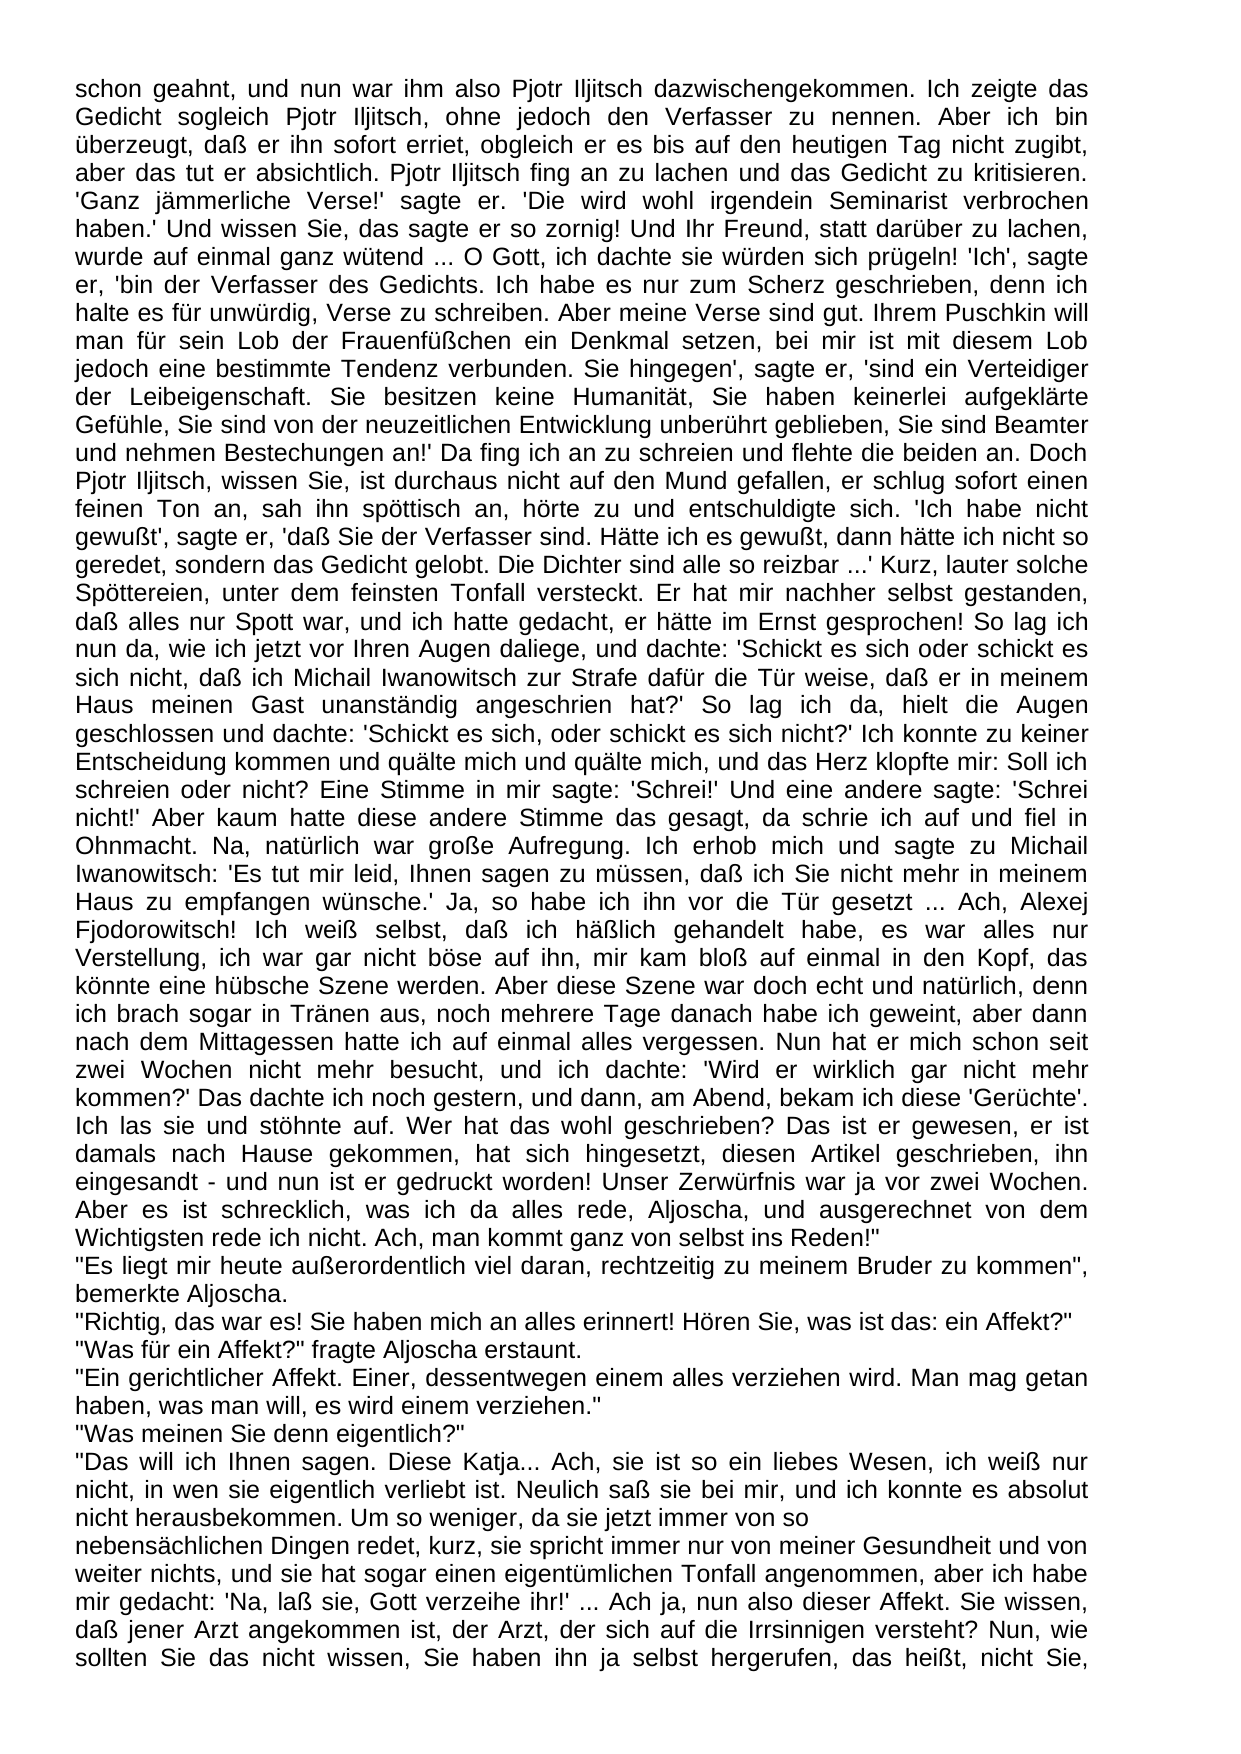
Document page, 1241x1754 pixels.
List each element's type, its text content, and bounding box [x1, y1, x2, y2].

text schon geahnt, und nun war ihm also Pjotr Iljitsch dazwischengekommen. Ich zeigte das Gedicht sogleich Pjotr Iljitsch, ohne jedoch den Verfasser zu nennen. Aber ich bin überzeugt, daß er ihn sofort erriet, obgleich er es bis auf den heutigen Tag nicht zugibt, aber das tut er absichtlich. Pjotr Iljitsch fing an zu lachen und das Gedicht zu kritisieren. 'Ganz jämmerliche Verse!' sagte er. 'Die wird wohl irgendein Seminarist verbrochen haben.' Und wissen Sie, das sagte er so zornig! Und Ihr Freund, statt darüber zu lachen, wurde auf einmal ganz wütend ... O Gott, ich dachte sie würden sich prügeln! 'Ich', sagte er, 'bin der Verfasser des Gedichts. Ich habe es nur zum Scherz geschrieben, denn ich halte es für unwürdig, Verse zu schreiben. Aber meine Verse sind gut. Ihrem Puschkin will man für sein Lob der Frauenfüßchen ein Denkmal setzen, bei mir ist mit diesem Lob jedoch eine bestimmte Tendenz verbunden. Sie hingegen', sagte er, 'sind ein Verteidiger der Leibeigenschaft. Sie besitzen keine Humanität, Sie haben keinerlei aufgeklärte Gefühle, Sie sind von der neuzeitlichen Entwicklung unberührt geblieben, Sie sind Beamter und nehmen Bestechungen an!' Da fing ich an zu schreien und flehte die beiden an. Doch Pjotr Iljitsch, wissen Sie, ist durchaus nicht auf den Mund gefallen, er schlug sofort einen feinen Ton an, sah ihn spöttisch an, hörte zu und entschuldigte sich. 'Ich habe nicht gewußt', sagte er, 'daß Sie der Verfasser sind. Hätte ich es gewußt, dann hätte ich nicht so geredet, sondern das Gedicht gelobt. Die Dichter sind alle so reizbar ...' Kurz, lauter solche Spöttereien, unter dem feinsten Tonfall versteckt. Er hat mir nachher selbst gestanden, daß alles nur Spott war, und ich hatte gedacht, er hätte im Ernst gesprochen! So lag ich nun da, wie ich jetzt vor Ihren Augen daliege, und dachte: 'Schickt es sich oder schickt es sich nicht, daß ich Michail Iwanowitsch zur Strafe dafür die Tür weise, daß er in meinem Haus meinen Gast unanständig angeschrien hat?' So lag ich da, hielt die Augen geschlossen und dachte: 'Schickt es sich, oder schickt es sich nicht?' Ich konnte zu keiner Entscheidung kommen und quälte mich und quälte mich, und das Herz klopfte mir: Soll ich schreien oder nicht? Eine Stimme in mir sagte: 'Schrei!' Und eine andere sagte: 'Schrei nicht!' Aber kaum hatte diese andere Stimme das gesagt, da schrie ich auf und fiel in Ohnmacht. Na, natürlich war große Aufregung. Ich erhob mich und sagte zu Michail Iwanowitsch: 'Es tut mir leid, Ihnen sagen zu müssen, daß ich Sie nicht mehr in meinem Haus zu empfangen wünsche.' Ja, so habe ich ihn vor die Tür gesetzt ... Ach, Alexej Fjodorowitsch! Ich weiß selbst, daß ich häßlich gehandelt habe, es war alles nur Verstellung, ich war gar nicht böse auf ihn, mir kam bloß auf einmal in den Kopf, das könnte eine hübsche Szene werden. Aber diese Szene war doch echt und natürlich, denn ich brach sogar in Tränen aus, noch mehrere Tage danach habe ich geweint, aber dann nach dem Mittagessen hatte ich auf einmal alles vergessen. Nun hat er mich schon seit zwei Wochen nicht mehr besucht, und ich dachte: 'Wird er wirklich gar nicht mehr kommen?' Das dachte ich noch gestern, und dann, am Abend, bekam ich diese 'Gerüchte'. Ich las sie und stöhnte auf. Wer hat das wohl geschrieben? Das ist er gewesen, er ist damals nach Hause gekommen, hat sich hingesetzt, diesen Artikel geschrieben, ihn eingesandt - und nun ist er gedruckt worden! Unser Zerwürfnis war ja vor zwei Wochen. Aber es ist schrecklich, was ich da alles rede, Aljoscha, und ausgerechnet von dem Wichtigsten rede ich nicht. Ach, man kommt ganz von selbst ins Reden!" [75, 75, 1091, 1252]
text "Das will ich Ihnen sagen. Diese Katja... Ach, sie ist so ein liebes Wesen, ich weiß nur nicht, in wen sie eigentlich verliebt ist. Neulich saß sie bei mir, und ich konnte es absolut nicht herausbekommen. Um so weniger, da sie jetzt immer von so [75, 1448, 1091, 1532]
text "Was meinen Sie denn eigentlich?" [75, 1420, 1091, 1448]
text "Es liegt mir heute außerordentlich viel daran, rechtzeitig zu meinem Bruder zu kommen", bemerkte Aljoscha. [75, 1252, 1091, 1308]
text "Richtig, das war es! Sie haben mich an alles erinnert! Hören Sie, was ist das: ein Affekt?" [75, 1308, 1091, 1336]
text "Was für ein Affekt?" fragte Aljoscha erstaunt. [75, 1336, 1091, 1364]
text nebensächlichen Dingen redet, kurz, sie spricht immer nur von meiner Gesundheit und von weiter nichts, und sie hat sogar einen eigentümlichen Tonfall angenommen, aber ich habe mir gedacht: 'Na, laß sie, Gott verzeihe ihr!' ... Ach ja, nun also dieser Affekt. Sie wissen, daß jener Arzt angekommen ist, der Arzt, der sich auf die Irrsinnigen versteht? Nun, wie sollten Sie das nicht wissen, Sie haben ihn ja selbst hergerufen, das heißt, nicht Sie, [75, 1532, 1091, 1672]
text "Ein gerichtlicher Affekt. Einer, dessentwegen einem alles verziehen wird. Man mag getan haben, was man will, es wird einem verziehen." [75, 1364, 1091, 1420]
